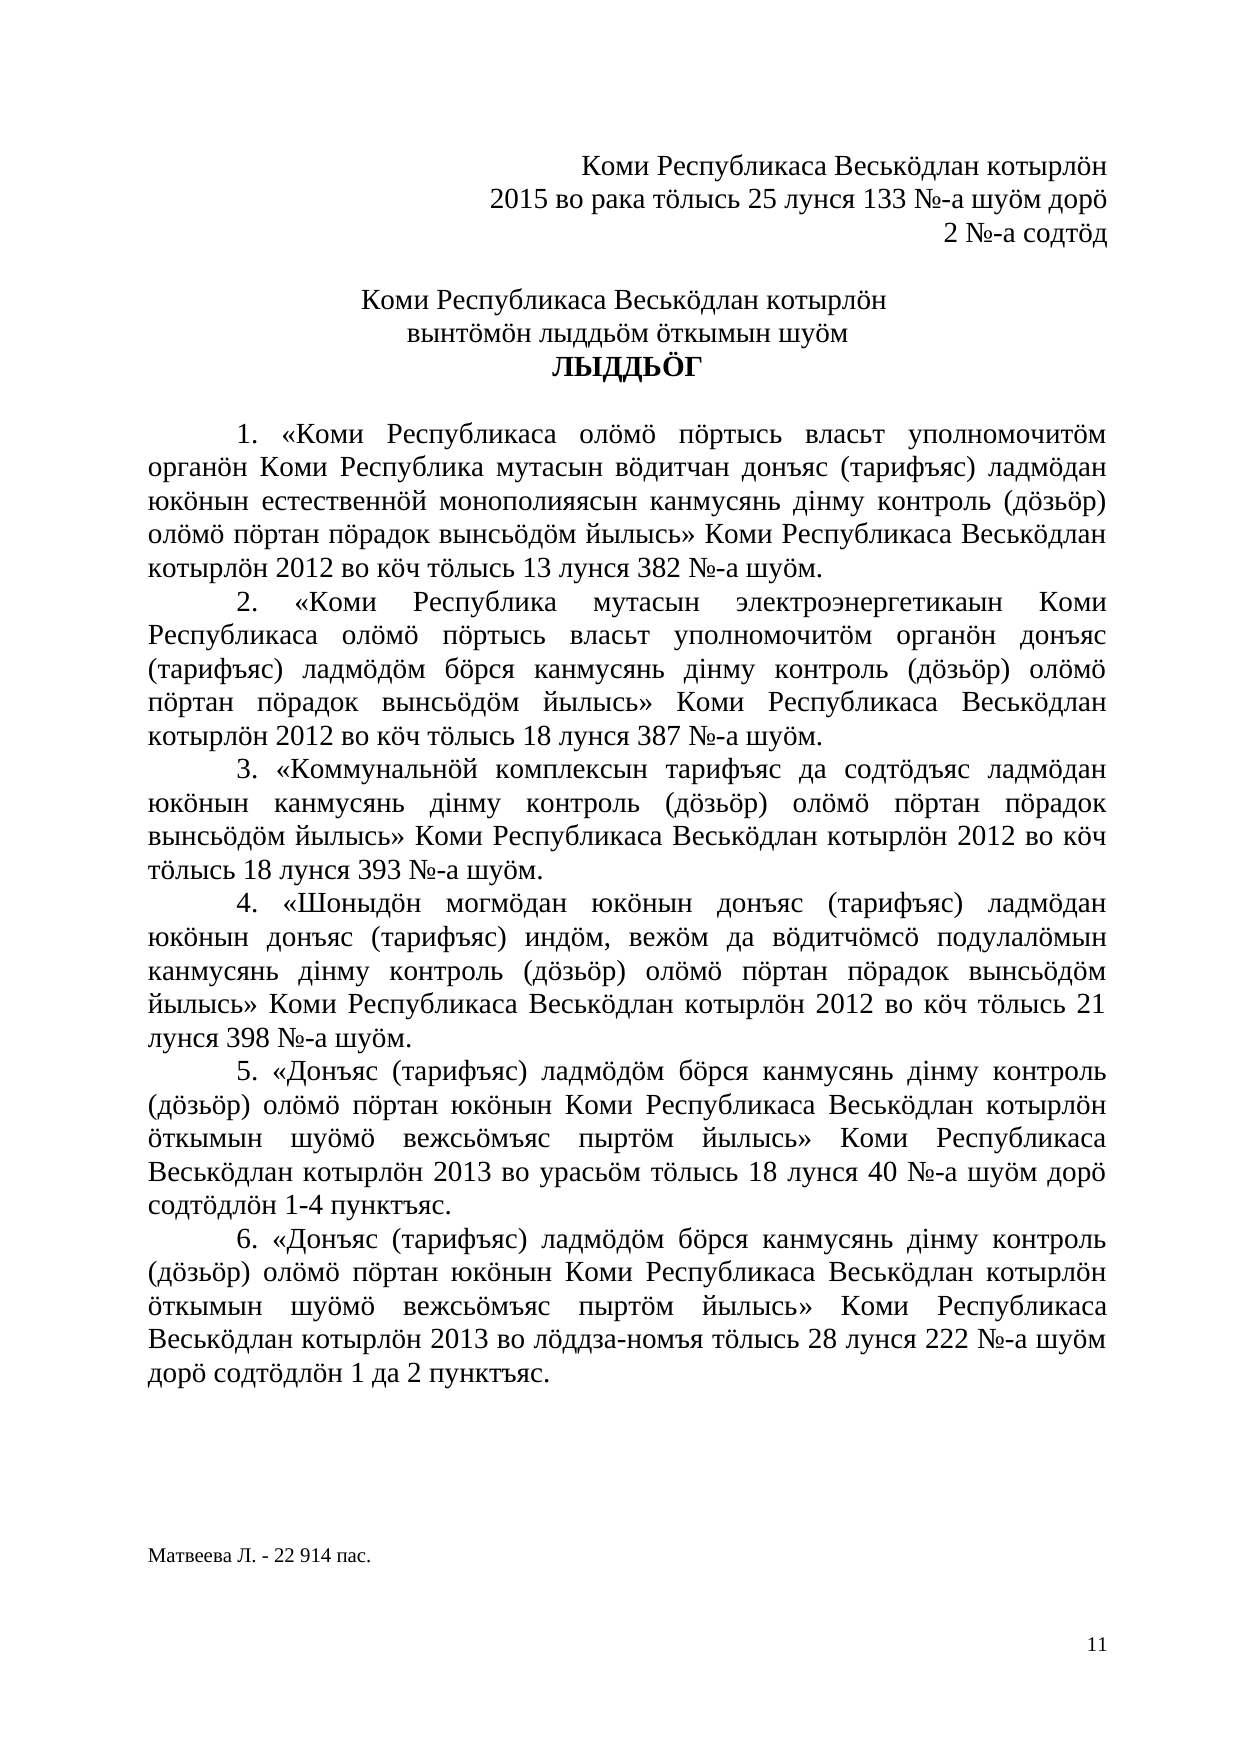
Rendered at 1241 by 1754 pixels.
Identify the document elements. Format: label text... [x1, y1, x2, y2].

text 2. «Коми Республика мутасын электроэнергетикаын Коми Республикаса олӧмӧ пӧртысь власьт уполномочитӧм органӧн донъяс (тарифъяс) ладмӧдӧм бӧрся канмусянь дінму контроль (дӧзьӧр) олӧмӧ пӧртан пӧрадок вынсьӧдӧм йылысь» Коми Республикаса Веськӧдлан котырлӧн 2012 во кӧч тӧлысь 18 лунся 387 №-а шуӧм. [148, 584, 1107, 751]
text Коми Республикаса Веськӧдлан котырлӧн [148, 148, 1107, 181]
text 5. «Донъяс (тарифъяс) ладмӧдӧм бӧрся канмусянь дінму контроль (дӧзьӧр) олӧмӧ пӧртан юкӧнын Коми Республикаса Веськӧдлан котырлӧн ӧткымын шуӧмӧ вежсьӧмъяс пыртӧм йылысь» Коми Республикаса Веськӧдлан котырлӧн 2013 во урасьӧм тӧлысь 18 лунся 40 №-а шуӧм дорӧ содтӧдлӧн 1-4 пунктъяс. [148, 1053, 1107, 1221]
text 2 №-а содтӧд [148, 215, 1107, 248]
text 2015 во рака тӧлысь 25 лунся 133 №-а шуӧм дорӧ [148, 181, 1107, 215]
text 1. «Коми Республикаса олӧмӧ пӧртысь власьт уполномочитӧм органӧн Коми Республика мутасын вӧдитчан донъяс (тарифъяс) ладмӧдан юкӧнын естественнӧй монополияясын канмусянь дінму контроль (дӧзьӧр) олӧмӧ пӧртан пӧрадок вынсьӧдӧм йылысь» Коми Республикаса Веськӧдлан котырлӧн 2012 во кӧч тӧлысь 13 лунся 382 №-а шуӧм. [148, 416, 1107, 584]
text Матвеева Л. - 22 914 пас. [148, 1543, 1107, 1567]
text 4. «Шоныдӧн могмӧдан юкӧнын донъяс (тарифъяс) ладмӧдан юкӧнын донъяс (тарифъяс) индӧм, вежӧм да вӧдитчӧмсӧ подулалӧмын канмусянь дінму контроль (дӧзьӧр) олӧмӧ пӧртан пӧрадок вынсьӧдӧм йылысь» Коми Республикаса Веськӧдлан котырлӧн 2012 во кӧч тӧлысь 21 лунся 398 №-а шуӧм. [148, 886, 1107, 1053]
text 6. «Донъяс (тарифъяс) ладмӧдӧм бӧрся канмусянь дінму контроль (дӧзьӧр) олӧмӧ пӧртан юкӧнын Коми Республикаса Веськӧдлан котырлӧн ӧткымын шуӧмӧ вежсьӧмъяс пыртӧм йылысь» Коми Республикаса Веськӧдлан котырлӧн 2013 во лӧддза-номъя тӧлысь 28 лунся 222 №-а шуӧм дорӧ содтӧдлӧн 1 да 2 пунктъяс. [148, 1221, 1107, 1389]
text ЛЫДДЬӦГ [148, 349, 1107, 382]
text вынтӧмӧн лыддьӧм ӧткымын шуӧм [148, 315, 1107, 349]
text 3. «Коммунальнӧй комплексын тарифъяс да содтӧдъяс ладмӧдан юкӧнын канмусянь дінму контроль (дӧзьӧр) олӧмӧ пӧртан пӧрадок вынсьӧдӧм йылысь» Коми Республикаса Веськӧдлан котырлӧн 2012 во кӧч тӧлысь 18 лунся 393 №-а шуӧм. [148, 751, 1107, 886]
text Коми Республикаса Веськӧдлан котырлӧн [148, 282, 1107, 315]
